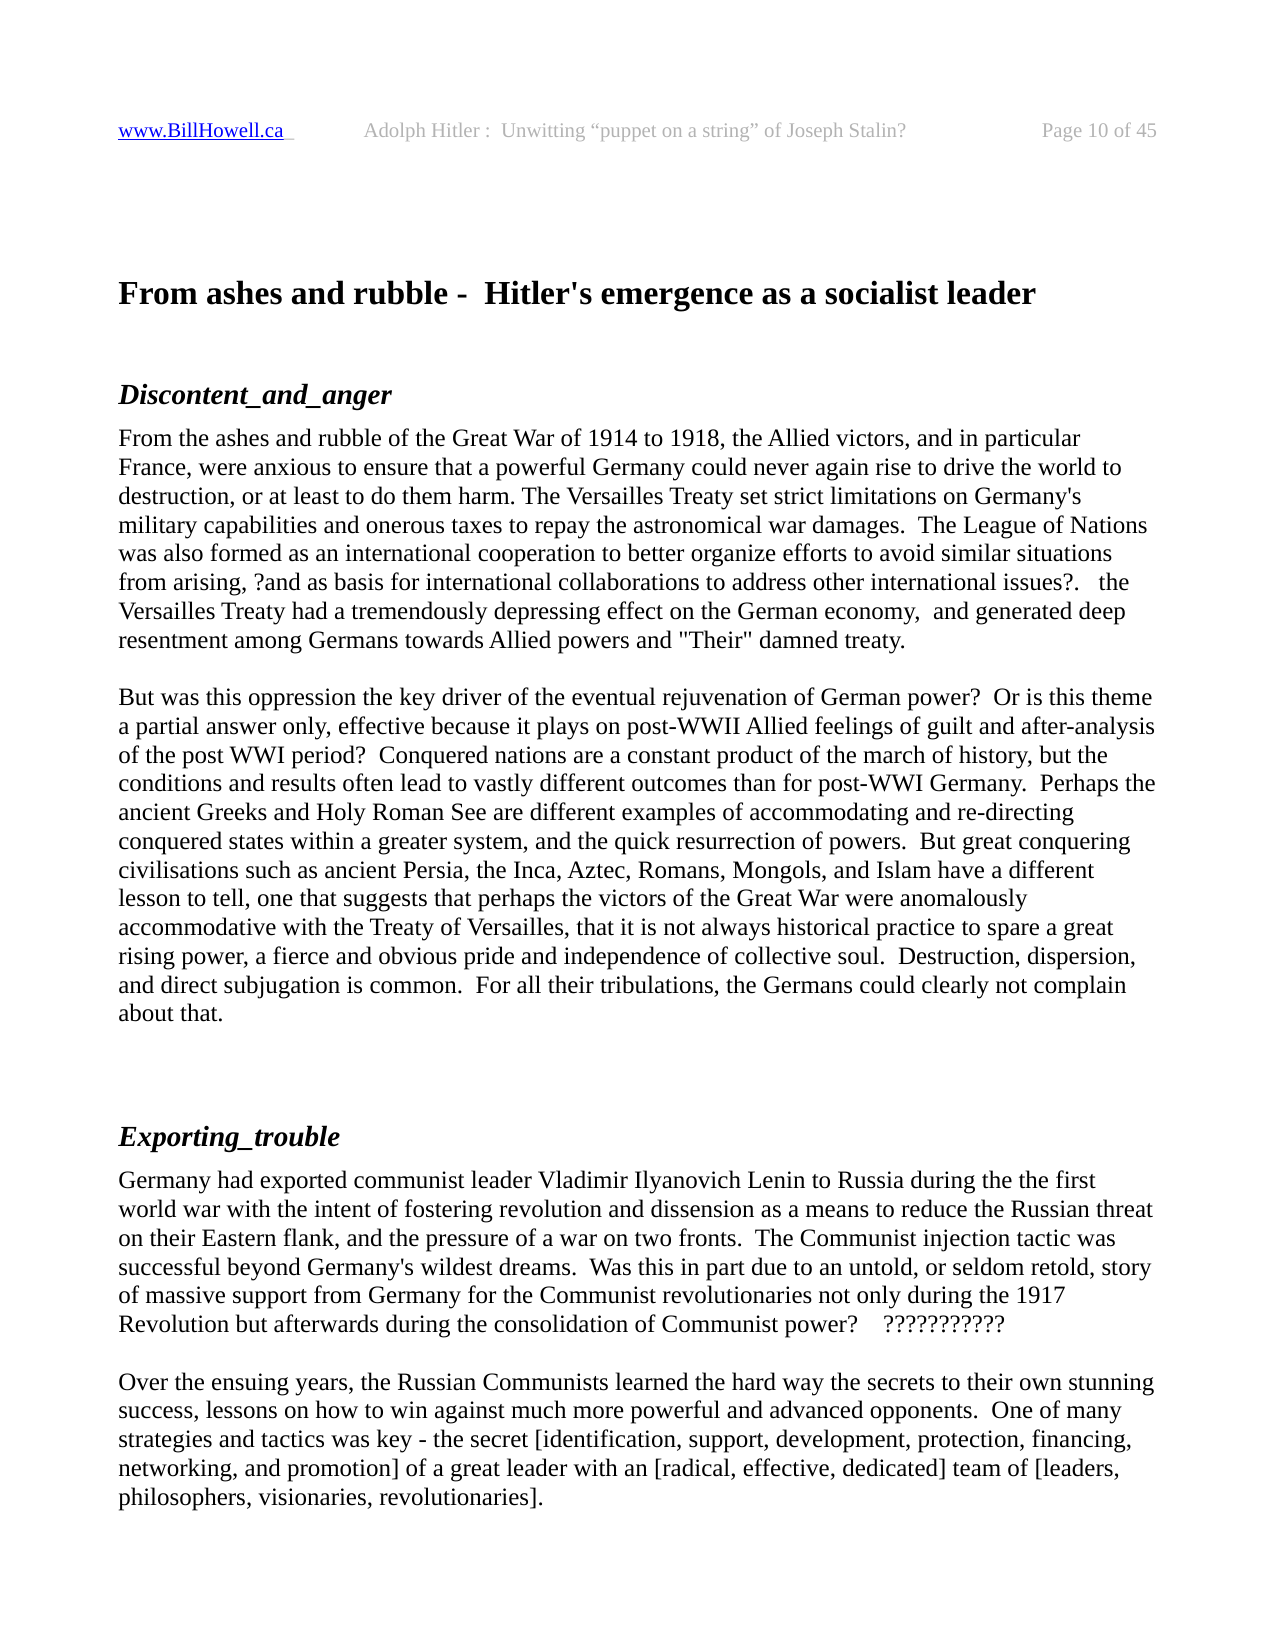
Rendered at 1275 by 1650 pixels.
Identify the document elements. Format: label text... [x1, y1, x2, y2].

subtitle Exporting_trouble [118, 1119, 1157, 1153]
text From the ashes and rubble of the Great War of 1914 to 1918, the Allied victors, and in particular France, were anxious to ensure that a powerful Germany could never again rise to drive the world to destruction, or at least to do them harm. The Versailles Treaty set strict limitations on Germany's military capabilities and onerous taxes to repay the astronomical war damages. The League of Nations was also formed as an international cooperation to better organize efforts to avoid similar situations from arising, ?and as basis for international collaborations to address other international issues?. the Versailles Treaty had a tremendously depressing effect on the German economy, and generated deep resentment among Germans towards Allied powers and "Their" damned treaty. [118, 423, 1157, 653]
subtitle Discontent_and_anger [118, 377, 1157, 411]
text Germany had exported communist leader Vladimir Ilyanovich Lenin to Russia during the the first world war with the intent of fostering revolution and dissension as a means to reduce the Russian threat on their Eastern flank, and the pressure of a war on two fronts. The Communist injection tactic was successful beyond Germany's wildest dreams. Was this in part due to an untold, or seldom retold, story of massive support from Germany for the Communist revolutionaries not only during the 1917 Revolution but afterwards during the consolidation of Communist power? ??????????? [118, 1165, 1157, 1338]
subtitle From ashes and rubble - Hitler's emergence as a socialist leader [118, 273, 1157, 311]
text But was this oppression the key driver of the eventual rejuvenation of German power? Or is this theme a partial answer only, effective because it plays on post-WWII Allied feelings of guilt and after-analysis of the post WWI period? Conquered nations are a constant product of the march of history, but the conditions and results often lead to vastly different outcomes than for post-WWI Germany. Perhaps the ancient Greeks and Holy Roman See are different examples of accommodating and re-directing conquered states within a greater system, and the quick resurrection of powers. But great conquering civilisations such as ancient Persia, the Inca, Aztec, Romans, Mongols, and Islam have a different lesson to tell, one that suggests that perhaps the victors of the Great War were anomalously accommodative with the Treaty of Versailles, that it is not always historical practice to spare a great rising power, a fierce and obvious pride and independence of collective soul. Destruction, dispersion, and direct subjugation is common. For all their tribulations, the Germans could clearly not complain about that. [118, 682, 1157, 1027]
text Over the ensuing years, the Russian Communists learned the hard way the secrets to their own stunning success, lessons on how to win against much more powerful and advanced opponents. One of many strategies and tactics was key - the secret [identification, support, development, protection, financing, networking, and promotion] of a great leader with an [radical, effective, dedicated] team of [leaders, philosophers, visionaries, revolutionaries]. [118, 1367, 1157, 1510]
